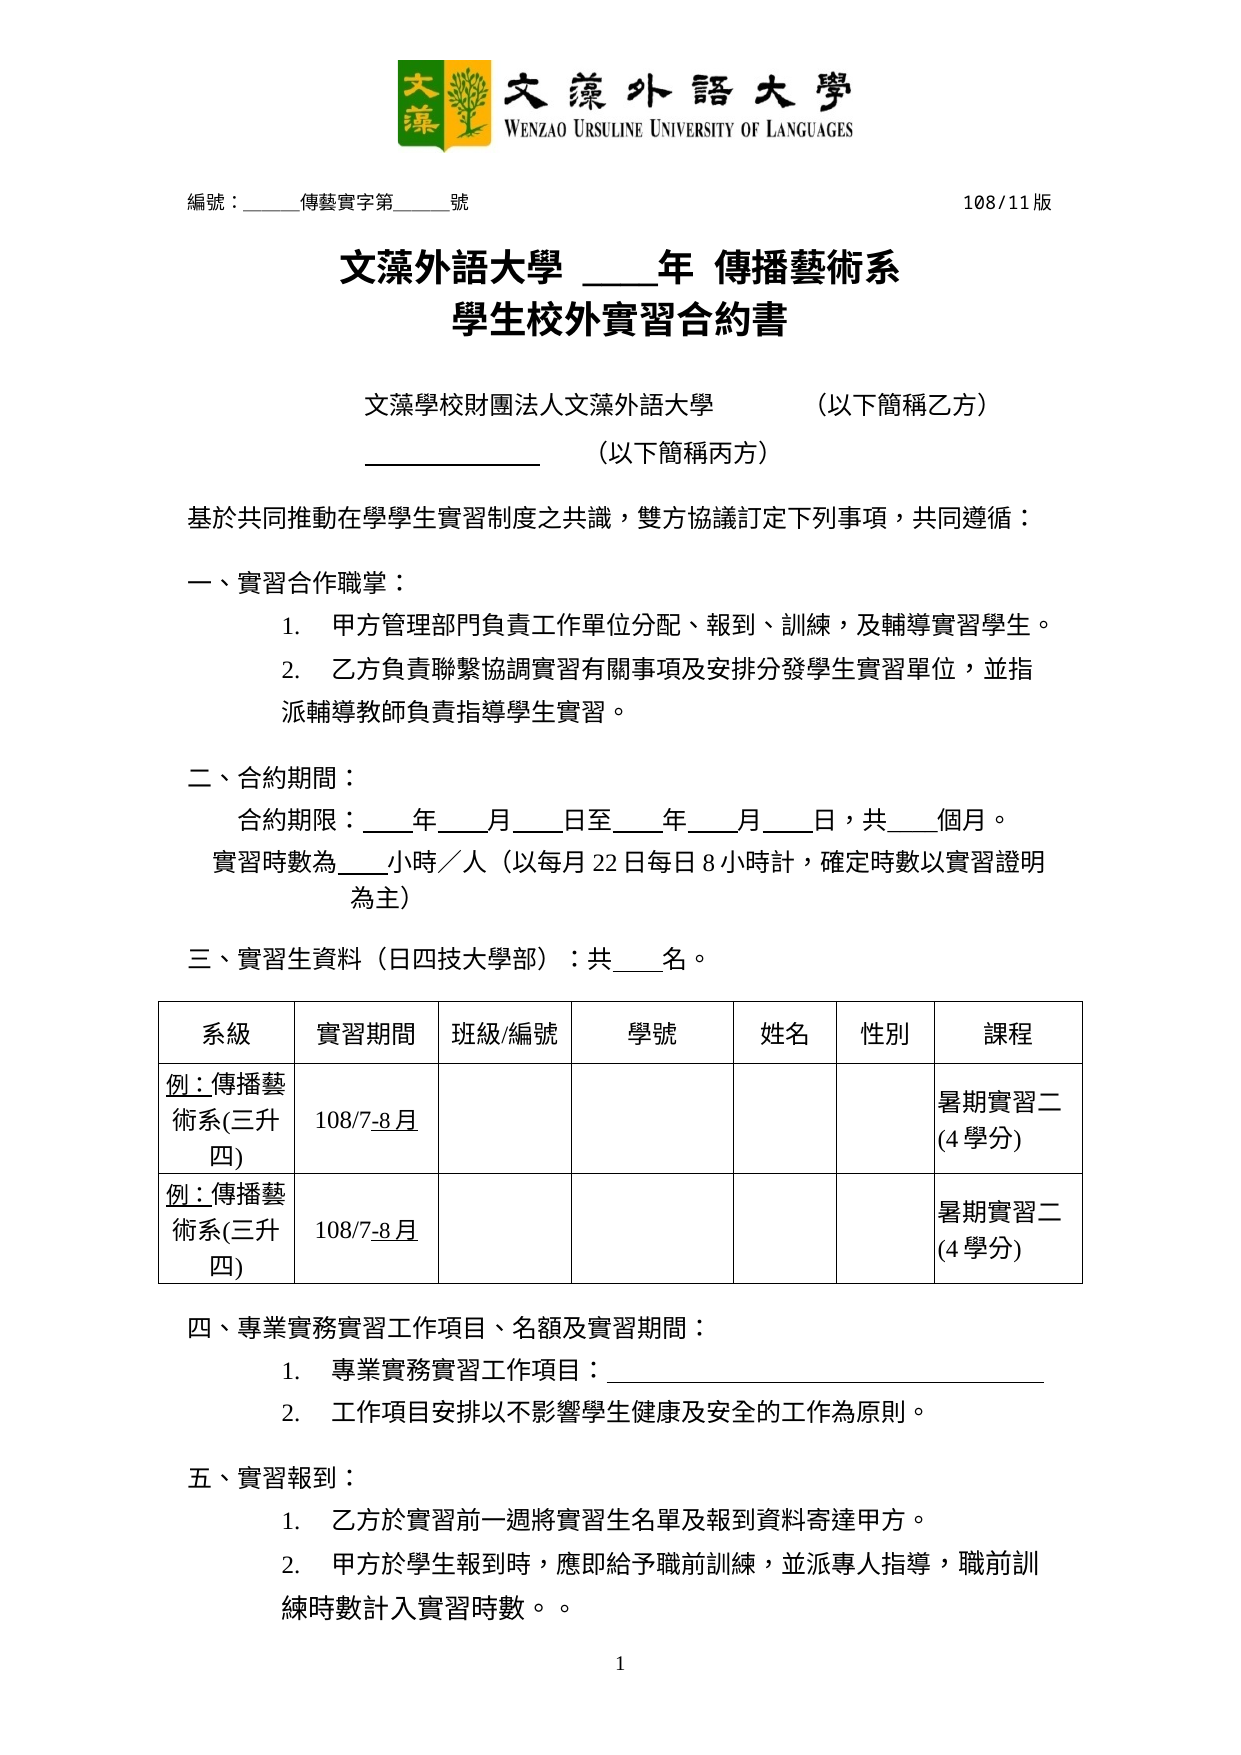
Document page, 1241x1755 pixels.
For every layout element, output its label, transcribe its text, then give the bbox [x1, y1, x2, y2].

text 五、實習報到： [187, 1459, 1053, 1495]
table_cell [837, 1174, 934, 1283]
text 基於共同推動在學學生實習制度之共識，雙方協議訂定下列事項，共同遵循： [187, 499, 1053, 535]
table_cell 例：傳播藝術系(三升四) [159, 1064, 294, 1173]
table_header 學號 [572, 1002, 733, 1063]
text （以下簡稱丙方） [364, 434, 1053, 470]
table_header 系級 [159, 1002, 294, 1063]
table_cell [837, 1064, 934, 1173]
text 合約期限： 年 月 日至 年 月 日，共____個月。 [187, 800, 1053, 837]
text 四、專業實務實習工作項目、名額及實習期間： [187, 1309, 1053, 1345]
table_header 性別 [837, 1002, 934, 1063]
table_cell [572, 1174, 733, 1283]
text 二、合約期間： [187, 759, 1053, 795]
list 甲方管理部門負責工作單位分配、報到、訓練，及輔導實習學生。 [281, 606, 1053, 642]
table_cell [734, 1174, 836, 1283]
table_cell 108/7-8月 [295, 1064, 438, 1173]
list 乙方於實習前一週將實習生名單及報到資料寄達甲方。 [281, 1501, 1053, 1537]
table_cell [439, 1174, 571, 1283]
text 文藻外語大學 ____年 傳播藝術系 [187, 240, 1053, 292]
list 專業實務實習工作項目： [281, 1351, 1053, 1387]
text 一、實習合作職掌： [187, 564, 1053, 600]
table_cell [734, 1064, 836, 1173]
table_cell [439, 1064, 571, 1173]
table_header 實習期間 [295, 1002, 438, 1063]
table_header 課程 [935, 1002, 1082, 1063]
text 三、實習生資料（日四技大學部）：共 名。 [187, 939, 1053, 976]
text 實習時數為 小時／人（以每月22日每日8小時計，確定時數以實習證明為主） [187, 842, 1053, 914]
table_cell 暑期實習二 (4學分) [935, 1064, 1082, 1173]
table_cell 108/7-8月 [295, 1174, 438, 1283]
text 學生校外實習合約書 [187, 292, 1053, 344]
table_header 班級/編號 [439, 1002, 571, 1063]
table_header 姓名 [734, 1002, 836, 1063]
list 甲方於學生報到時，應即給予職前訓練，並派專人指導，職前訓練時數計入實習時數。。 [281, 1542, 1053, 1627]
table_cell [572, 1064, 733, 1173]
text 文藻學校財團法人文藻外語大學 （以下簡稱乙方） [364, 385, 1053, 421]
list 乙方負責聯繫協調實習有關事項及安排分發學生實習單位，並指派輔導教師負責指導學生實習。 [281, 647, 1053, 728]
table_cell 例：傳播藝術系(三升四) [159, 1174, 294, 1283]
table_cell 暑期實習二 (4學分) [935, 1174, 1082, 1283]
list 工作項目安排以不影響學生健康及安全的工作為原則。 [281, 1392, 1053, 1428]
